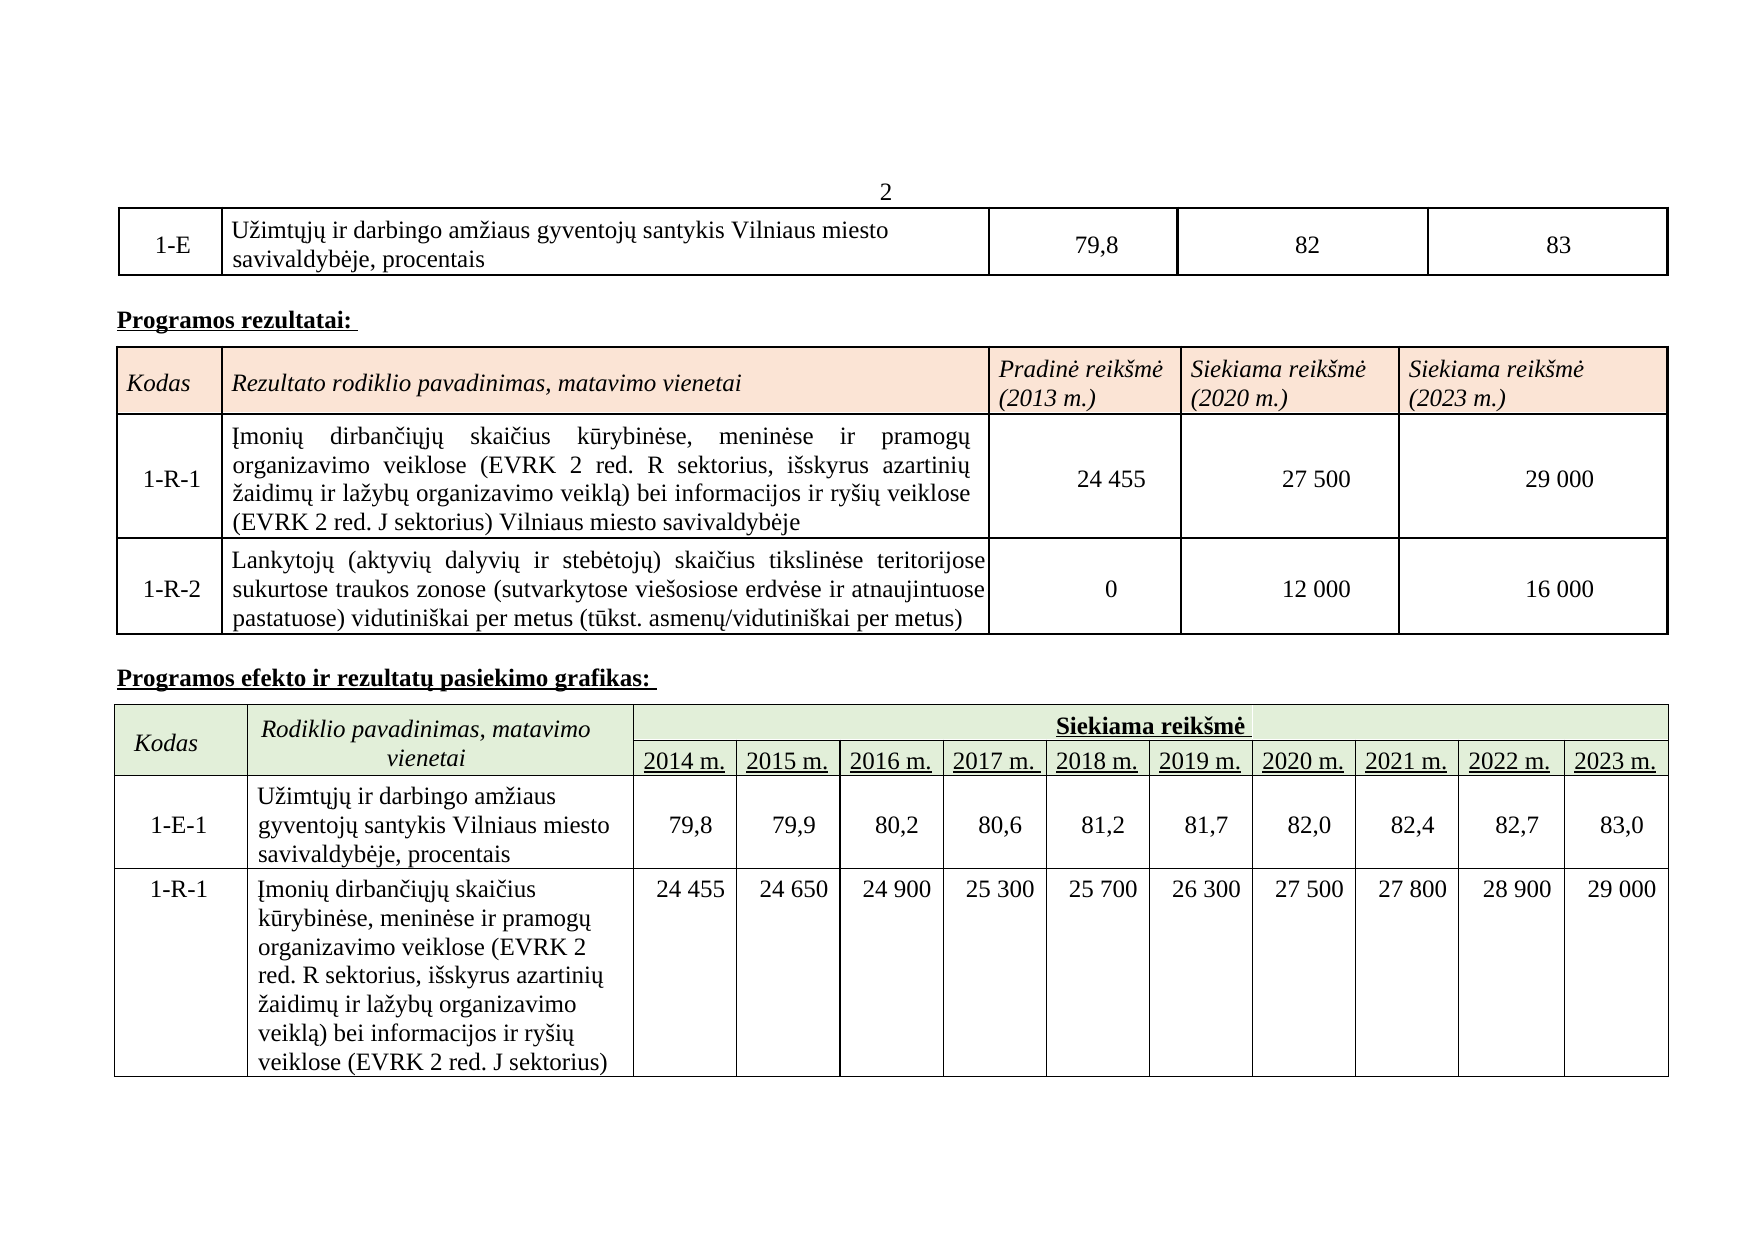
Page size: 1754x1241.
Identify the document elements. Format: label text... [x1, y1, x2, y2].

table_cell 2018 m. [1047, 741, 1149, 775]
table_cell 1-E-1 [115, 776, 247, 868]
table_cell 29 000 [1565, 869, 1668, 1076]
table_header [1253, 705, 1356, 739]
table_header Siekiama reikšmė (2023 m.) [1400, 348, 1666, 412]
table_cell 2016 m. [841, 741, 943, 775]
table_cell 12 000 [1182, 539, 1398, 633]
table_cell 83,0 [1565, 776, 1668, 868]
table_cell 2019 m. [1150, 741, 1252, 775]
table_cell 79,9 [737, 776, 839, 868]
table_cell 2023 m. [1565, 741, 1668, 775]
table_cell 80,6 [944, 776, 1046, 868]
table_cell 83 [1429, 209, 1666, 274]
table_cell 1-R-2 [118, 539, 221, 633]
table_cell 25 700 [1047, 869, 1149, 1076]
table_cell 81,2 [1047, 776, 1149, 868]
table_cell 27 500 [1253, 869, 1355, 1076]
text Programos efekto ir rezultatų pasiekimo grafikas: [117, 663, 1701, 692]
table_cell 2021 m. [1356, 741, 1458, 775]
table_header [1356, 705, 1459, 739]
table_cell 79,8 [634, 776, 736, 868]
table_header Kodas [115, 705, 247, 775]
table_cell 24 455 [634, 869, 736, 1076]
table_header Siekiama reikšmė (2020 m.) [1182, 348, 1398, 412]
table_cell 80,2 [841, 776, 943, 868]
table_cell 82,4 [1356, 776, 1458, 868]
table_cell 1-E [120, 209, 221, 274]
table_cell 2020 m. [1253, 741, 1355, 775]
table_cell 27 500 [1182, 415, 1398, 537]
table_cell 28 900 [1459, 869, 1564, 1076]
table_cell 82,0 [1253, 776, 1355, 868]
table_cell 25 300 [944, 869, 1046, 1076]
table_header Pradinė reikšmė (2013 m.) [990, 348, 1180, 412]
table_cell 1-R-1 [115, 869, 247, 1076]
text Programos rezultatai: [117, 305, 1701, 333]
table_cell 24 650 [737, 869, 839, 1076]
table_cell 0 [990, 539, 1180, 633]
table_cell 1-R-1 [118, 415, 221, 537]
table_cell 2017 m. [944, 741, 1046, 775]
table_header [1459, 705, 1565, 739]
table_cell 16 000 [1400, 539, 1666, 633]
table_header [634, 705, 840, 739]
table_cell 26 300 [1150, 869, 1252, 1076]
table_header [1565, 705, 1668, 739]
table_cell 29 000 [1400, 415, 1666, 537]
table_header [840, 705, 943, 739]
table_header Rezultato rodiklio pavadinimas, matavimo vienetai [223, 348, 988, 412]
table_cell 81,7 [1150, 776, 1252, 868]
table_cell 82,7 [1459, 776, 1564, 868]
table_cell Užimtųjų ir darbingo amžiaus gyventojų santykis Vilniaus miesto savivaldybėje, procentais [223, 209, 988, 274]
table_cell Užimtųjų ir darbingo amžiaus gyventojų santykis Vilniaus miesto savivaldybėje, procentais [248, 776, 633, 868]
table_header Rodiklio pavadinimas, matavimo vienetai [248, 705, 633, 775]
table_cell 2014 m. [634, 741, 736, 775]
table_header Siekiama reikšmė [1046, 705, 1252, 739]
table_cell 82 [1179, 209, 1427, 274]
table_header [943, 705, 1046, 739]
table_cell 27 800 [1356, 869, 1458, 1076]
table_cell 2022 m. [1459, 741, 1564, 775]
table_header Kodas [118, 348, 221, 412]
table_cell Įmonių dirbančiųjų skaičius kūrybinėse, meninėse ir pramogų organizavimo veiklose (EVRK 2 red. R sektorius, išskyrus azartinių žaidimų ir lažybų organizavimo veiklą) bei informacijos ir ryšių veiklose (EVRK 2 red. J sektorius) Vilniaus miesto savivaldybėje [223, 415, 988, 537]
table_cell 2015 m. [737, 741, 839, 775]
table_cell 79,8 [990, 209, 1176, 274]
table_cell 24 900 [841, 869, 943, 1076]
table_cell Įmonių dirbančiųjų skaičius kūrybinėse, meninėse ir pramogų organizavimo veiklose (EVRK 2 red. R sektorius, išskyrus azartinių žaidimų ir lažybų organizavimo veiklą) bei informacijos ir ryšių veiklose (EVRK 2 red. J sektorius) [248, 869, 633, 1076]
table_cell Lankytojų (aktyvių dalyvių ir stebėtojų) skaičius tikslinėse teritorijose sukurtose traukos zonose (sutvarkytose viešosiose erdvėse ir atnaujintuose pastatuose) vidutiniškai per metus (tūkst. asmenų/vidutiniškai per metus) [223, 539, 988, 633]
table_cell 24 455 [990, 415, 1180, 537]
